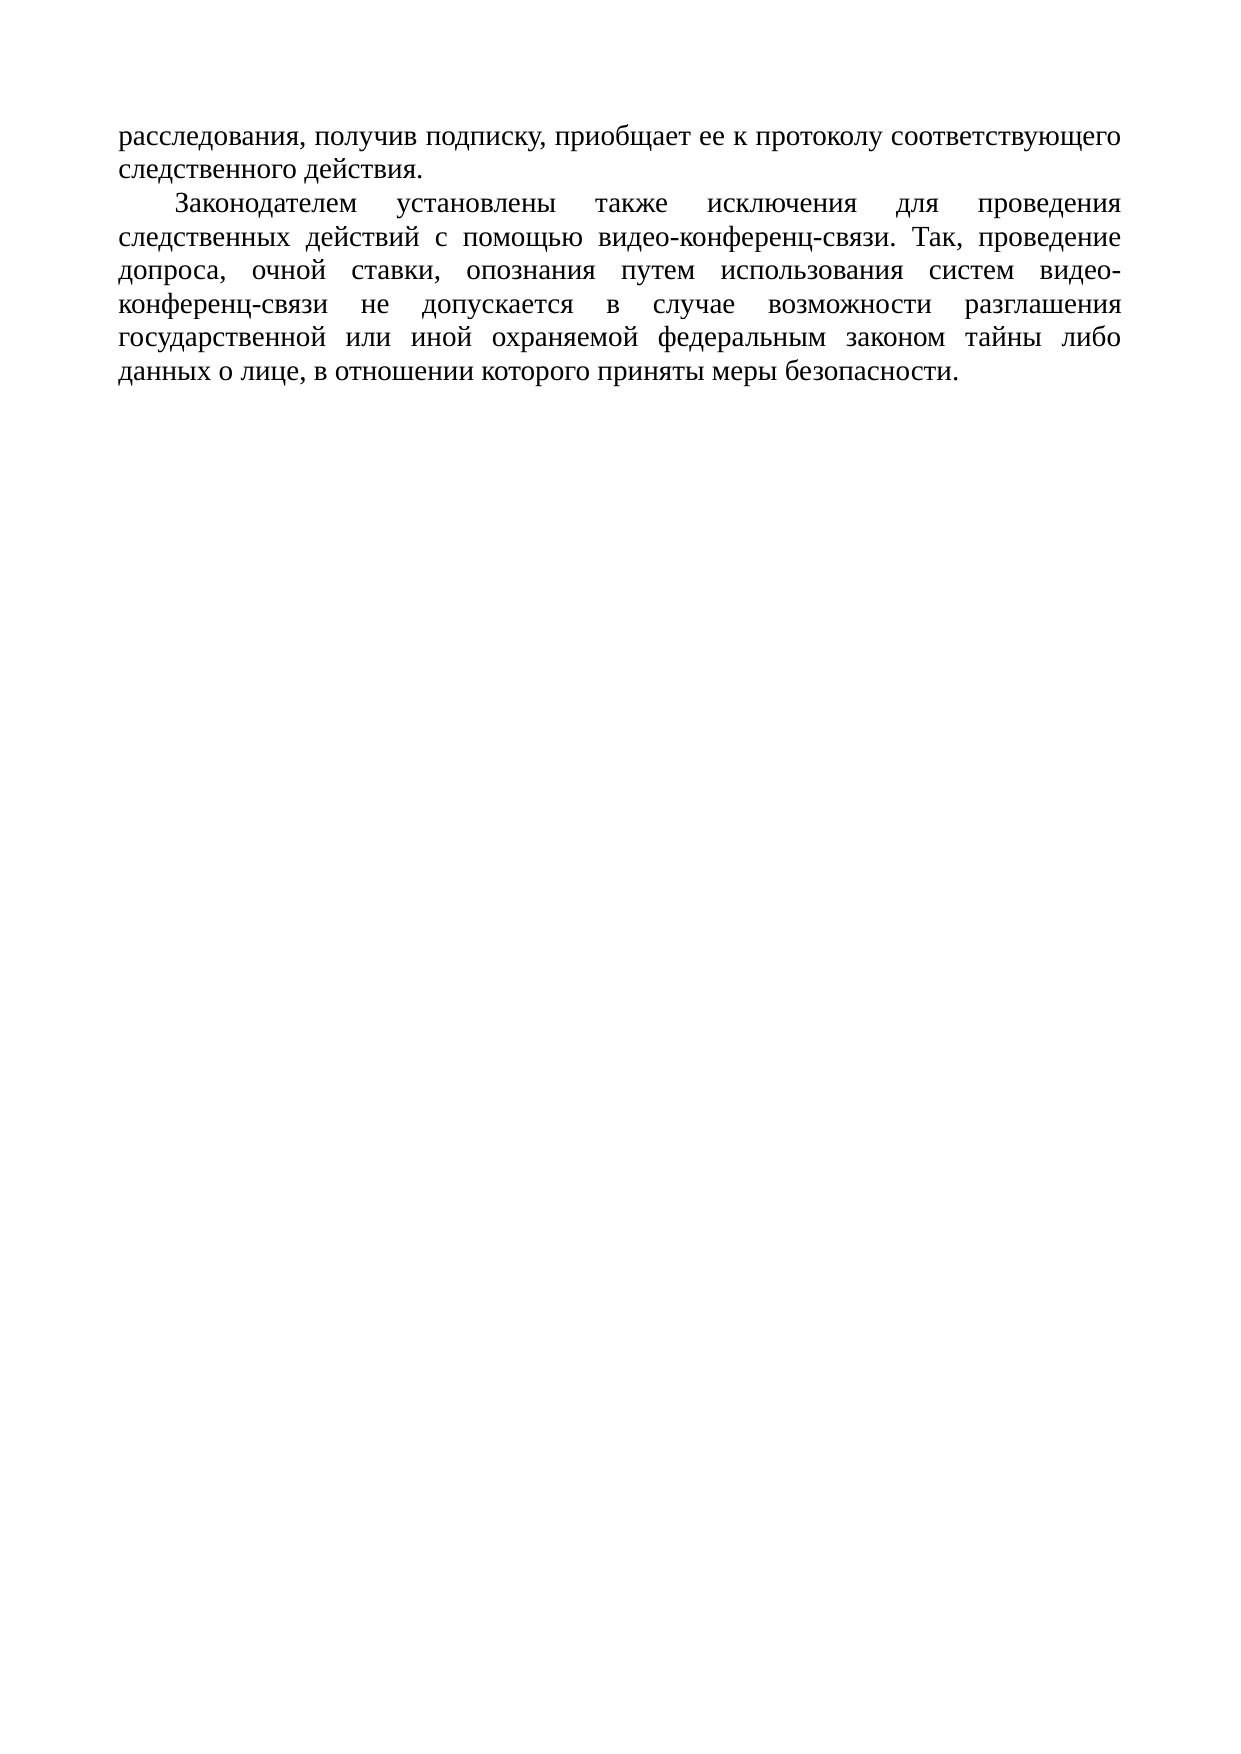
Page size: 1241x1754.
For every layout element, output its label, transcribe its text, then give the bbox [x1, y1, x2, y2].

text Законодателем установлены также исключения для проведения следственных действий с помощью видео-конференц-связи. Так, проведение допроса, очной ставки, опознания путем использования систем видео-конференц-связи не допускается в случае возможности разглашения государственной или иной охраняемой федеральным законом тайны либо данных о лице, в отношении которого приняты меры безопасности. [118, 185, 1122, 386]
text расследования, получив подписку, приобщает ее к протоколу соответствующего следственного действия. [118, 118, 1122, 185]
